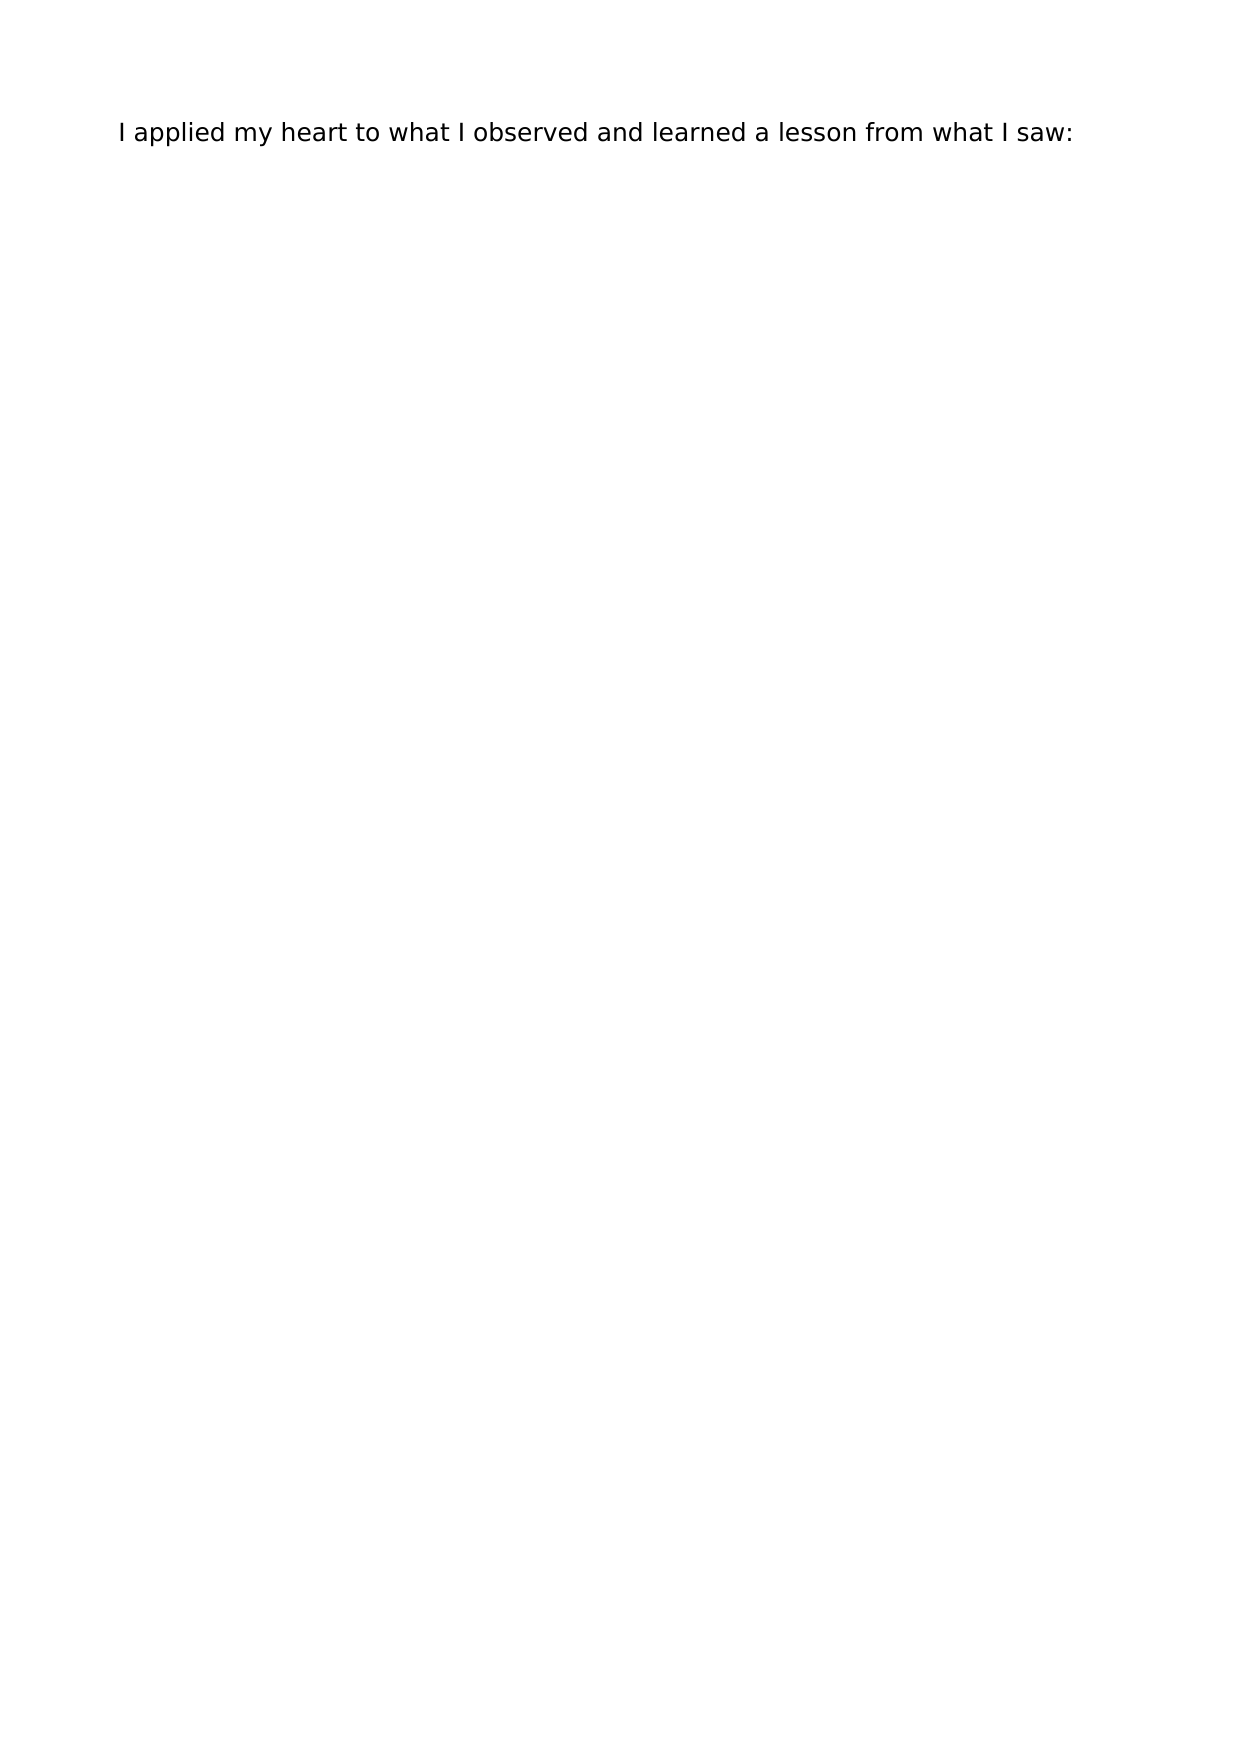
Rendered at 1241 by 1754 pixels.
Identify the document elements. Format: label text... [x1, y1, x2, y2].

text I applied my heart to what I observed and learned a lesson from what I saw: [118, 118, 1122, 147]
